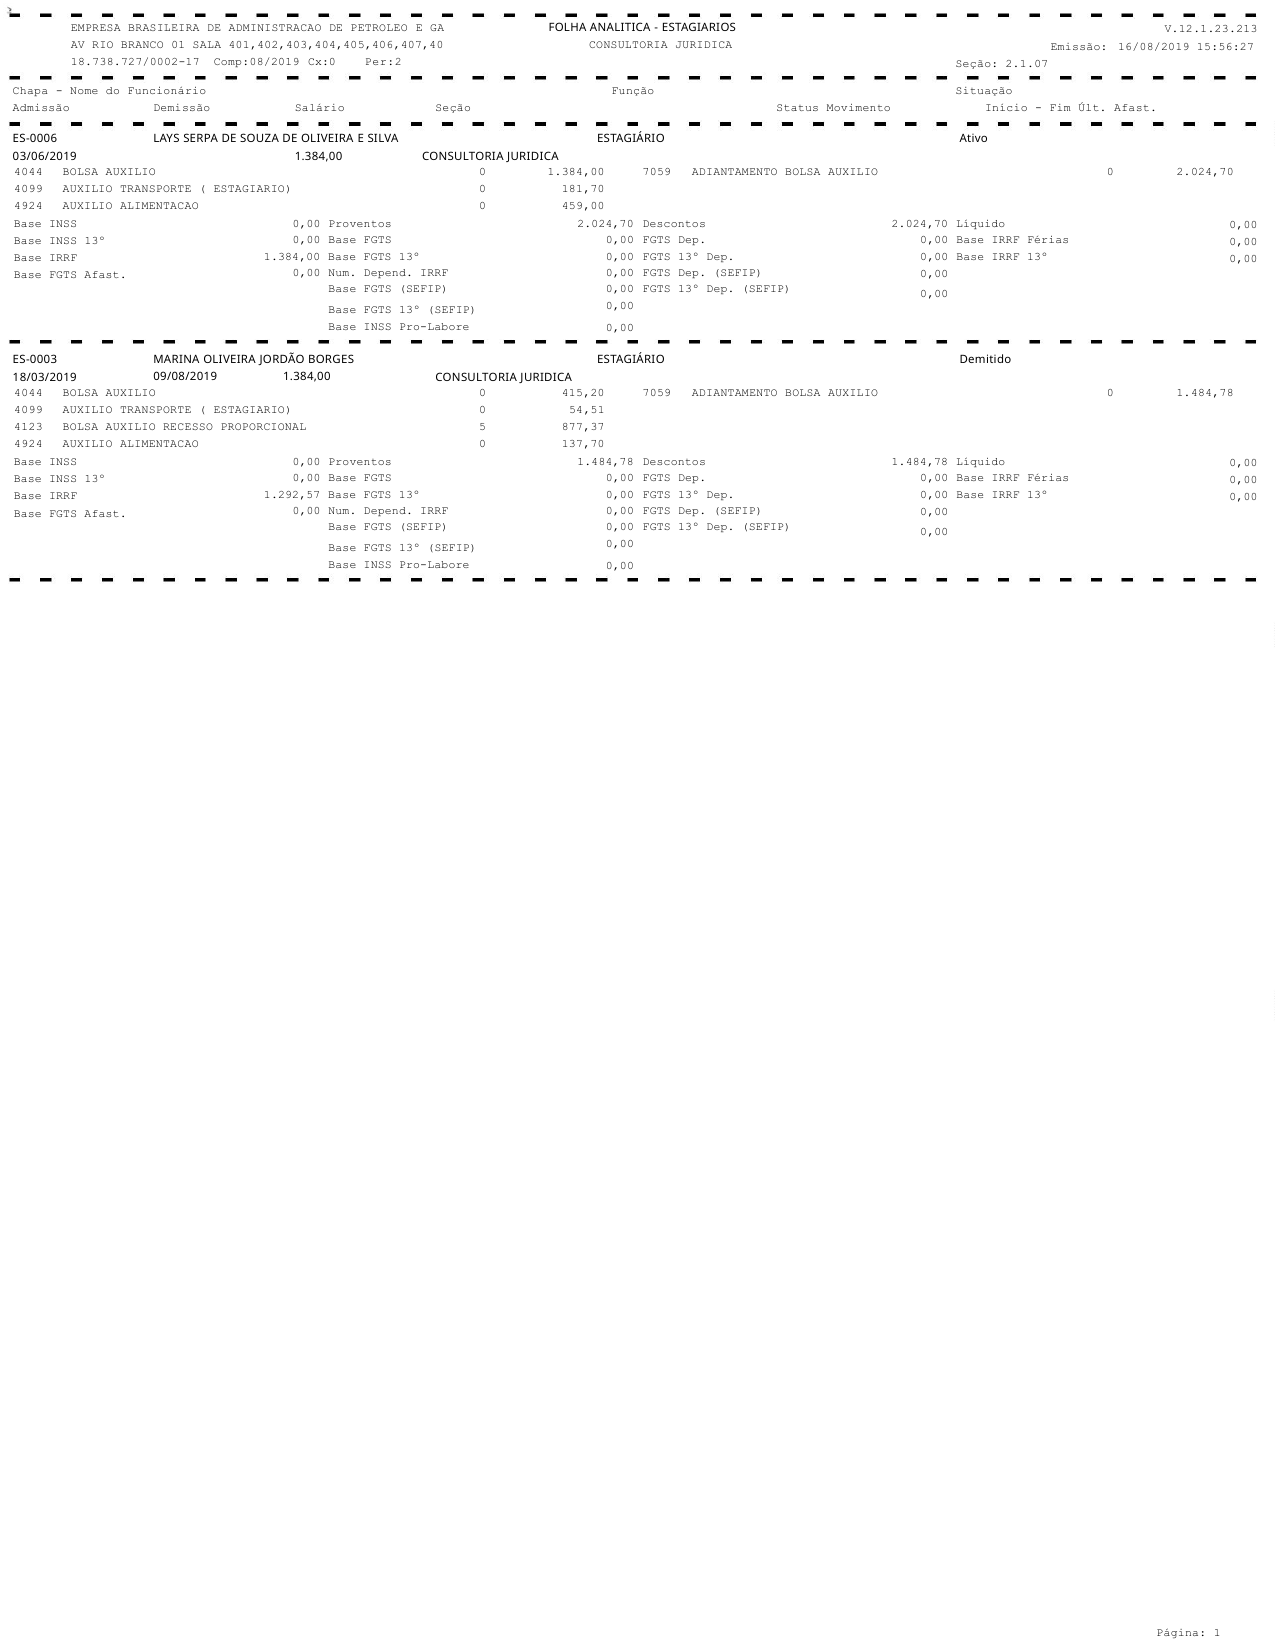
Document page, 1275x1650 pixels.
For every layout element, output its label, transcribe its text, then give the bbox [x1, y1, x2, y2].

text Per:2 [364, 54, 419, 68]
text Página: 1 [1156, 1626, 1237, 1639]
text 0,00 Base IRRF Férias [920, 233, 1095, 247]
text ESTAGIÁRIO [597, 132, 686, 146]
text 16/08/2019 15:56:27 [1118, 39, 1275, 53]
text 0 [479, 402, 503, 416]
text 0,00 FGTS 13º Dep. (SEFIP) [606, 282, 817, 295]
text FOLHA ANALITICA - ESTAGIARIOS [548, 20, 782, 34]
text 4 [14, 182, 21, 195]
text 0,00 Base IRRF 13º [920, 249, 1095, 263]
text 0,00 [920, 504, 1095, 518]
text 0,00 Proventos [292, 217, 474, 230]
text 0,00 [606, 299, 817, 312]
text 0 [479, 385, 503, 399]
text Função [611, 84, 672, 97]
text 0 [12, 149, 19, 163]
text 0,00 [1229, 218, 1275, 231]
text 0,00 Proventos [292, 455, 474, 468]
text 1.384,00 [547, 164, 622, 178]
text 0 [479, 182, 503, 195]
text 0,00 Base FGTS [292, 233, 474, 247]
text 1.484,78 Descontos [577, 455, 817, 468]
text 54,51 [569, 402, 622, 416]
text Base INSS 13º [13, 234, 123, 247]
text ES-0006 [12, 132, 80, 146]
text 1.484,78 Líquido [891, 455, 1095, 468]
text 1.384,00 CONSULTORIA JURIDICA [294, 149, 604, 163]
text 09/08/2019 1.384,00 [153, 370, 386, 383]
text Início - Fim Últ. Afast. [985, 101, 1182, 114]
text MARINA OLIVEIRA JORDÃO BORGES [153, 353, 386, 366]
text 4 [14, 402, 21, 416]
text Base FGTS Afast. [13, 268, 145, 282]
text 0,00 [1229, 473, 1275, 486]
text EMPRESA BRASILEIRA DE ADMINISTRACAO DE PETROLEO E GA [71, 20, 469, 34]
text 4 [14, 437, 21, 450]
text 0 [479, 164, 503, 178]
text Base IRRF [13, 489, 123, 502]
text 0,00 Base FGTS [292, 471, 474, 484]
text 0,00 FGTS Dep. (SEFIP) [606, 266, 817, 279]
text 0,00 [606, 321, 651, 334]
text Base INSS [13, 217, 95, 230]
text 181,70 [562, 182, 622, 195]
text 044 [21, 164, 60, 178]
text ADIANTAMENTO BOLSA AUXILIO [692, 164, 903, 178]
text Base INSS Pro-Labore [328, 558, 500, 571]
text 0,00 FGTS 13º Dep. [606, 249, 817, 263]
text 0 [479, 199, 503, 212]
text 1 [12, 370, 19, 384]
text 0 [1107, 164, 1131, 178]
text Ativo [959, 132, 1012, 146]
picture [0, 0, 1275, 1650]
text Base FGTS (SEFIP) [328, 520, 474, 533]
text 099 [21, 182, 60, 195]
text Admissão [12, 101, 87, 114]
text 0,00 FGTS Dep. [606, 233, 817, 247]
text 1.292,57 Base FGTS 13º [264, 487, 474, 501]
text 0,00 FGTS Dep. (SEFIP) [606, 504, 817, 517]
text 4 [14, 419, 21, 433]
text 8/03/2019 [19, 370, 101, 384]
text AUXILIO TRANSPORTE ( ESTAGIARIO) [62, 182, 317, 195]
text 5 [479, 419, 503, 433]
text 099 [21, 402, 60, 416]
text 459,00 [562, 199, 622, 212]
text 2.024,70 Líquido [891, 217, 1095, 230]
text 0,00 Base IRRF Férias [920, 471, 1095, 484]
text Demitido [959, 353, 1034, 366]
text Chapa - Nome do Funcionário [12, 84, 231, 97]
text AUXILIO ALIMENTACAO [62, 199, 317, 212]
text CONSULTORIA JURIDICA [435, 370, 600, 384]
text Base FGTS 13º (SEFIP) [328, 541, 500, 554]
text Base FGTS (SEFIP) [328, 282, 474, 295]
text 0,00 FGTS Dep. [606, 471, 817, 484]
text 4 [14, 164, 21, 178]
text 1.484,78 [1176, 385, 1251, 399]
text Salário [294, 101, 362, 114]
text 7059 [642, 385, 688, 399]
text 0,00 Base IRRF 13º [920, 487, 1095, 501]
text 0,00 Num. Depend. IRRF [292, 504, 474, 517]
text 0,00 [920, 266, 1095, 280]
text 0,00 Num. Depend. IRRF [292, 266, 474, 279]
text 0,00 [920, 524, 966, 538]
text 0,00 FGTS 13º Dep. [606, 487, 817, 501]
text Base FGTS Afast. [13, 506, 145, 520]
text ADIANTAMENTO BOLSA AUXILIO [692, 385, 903, 399]
text 4 [14, 385, 21, 399]
text Situação [955, 84, 1066, 97]
text Demissão [153, 101, 228, 114]
text BOLSA AUXILIO [62, 385, 386, 399]
text 8.738.727/0002-17 Comp:08/2019 Cx:0 [78, 54, 361, 68]
text 137,70 [562, 437, 622, 450]
text 415,20 [562, 385, 622, 399]
text Base INSS [13, 455, 95, 468]
text ESTAGIÁRIO [597, 353, 686, 366]
text 0,00 [1229, 252, 1275, 265]
text 924 [21, 199, 60, 212]
text 0,00 [920, 286, 966, 300]
text BOLSA AUXILIO [62, 164, 173, 178]
text 0 [1107, 385, 1131, 399]
text Base FGTS 13º (SEFIP) [328, 302, 500, 316]
text 3/06/2019 [19, 149, 101, 163]
text 924 [21, 437, 60, 450]
text 0,00 [606, 558, 651, 572]
text 0,00 [1229, 490, 1275, 503]
text 877,37 [562, 420, 622, 433]
text 7059 [642, 164, 688, 178]
text AUXILIO ALIMENTACAO [62, 437, 332, 450]
text Base IRRF [13, 251, 123, 264]
text V.12.1.23.213 [1164, 22, 1275, 35]
text 1 [71, 54, 78, 68]
text BOLSA AUXILIO RECESSO PROPORCIONAL [62, 419, 332, 433]
text ES-0003 [12, 353, 80, 366]
text 044 [21, 385, 60, 399]
text 2.024,70 Descontos [577, 217, 817, 230]
text Seção: 2.1.07 [955, 56, 1066, 70]
text LAYS SERPA DE SOUZA DE OLIVEIRA E SILVA [153, 132, 597, 146]
text 0,00 [1229, 456, 1275, 469]
text Seção [435, 101, 488, 114]
text 0 [479, 437, 503, 450]
text Base INSS 13º [13, 472, 123, 485]
text Base INSS Pro-Labore [328, 319, 500, 333]
text 2.024,70 [1176, 164, 1251, 178]
text AUXILIO TRANSPORTE ( ESTAGIARIO) [62, 402, 332, 416]
text Status Movimento [776, 101, 908, 114]
text CONSULTORIA JURIDICA [589, 37, 754, 51]
text AV RIO BRANCO 01 SALA 401,402,403,404,405,406,407,40 [71, 37, 469, 51]
text 1.384,00 Base FGTS 13º [264, 249, 474, 263]
text 0,00 [1229, 235, 1275, 248]
text 4 [14, 199, 21, 212]
text 0,00 [606, 537, 817, 550]
text 123 [21, 419, 60, 433]
text 0,00 FGTS 13º Dep. (SEFIP) [606, 520, 817, 533]
text Emissão: [1050, 39, 1118, 53]
